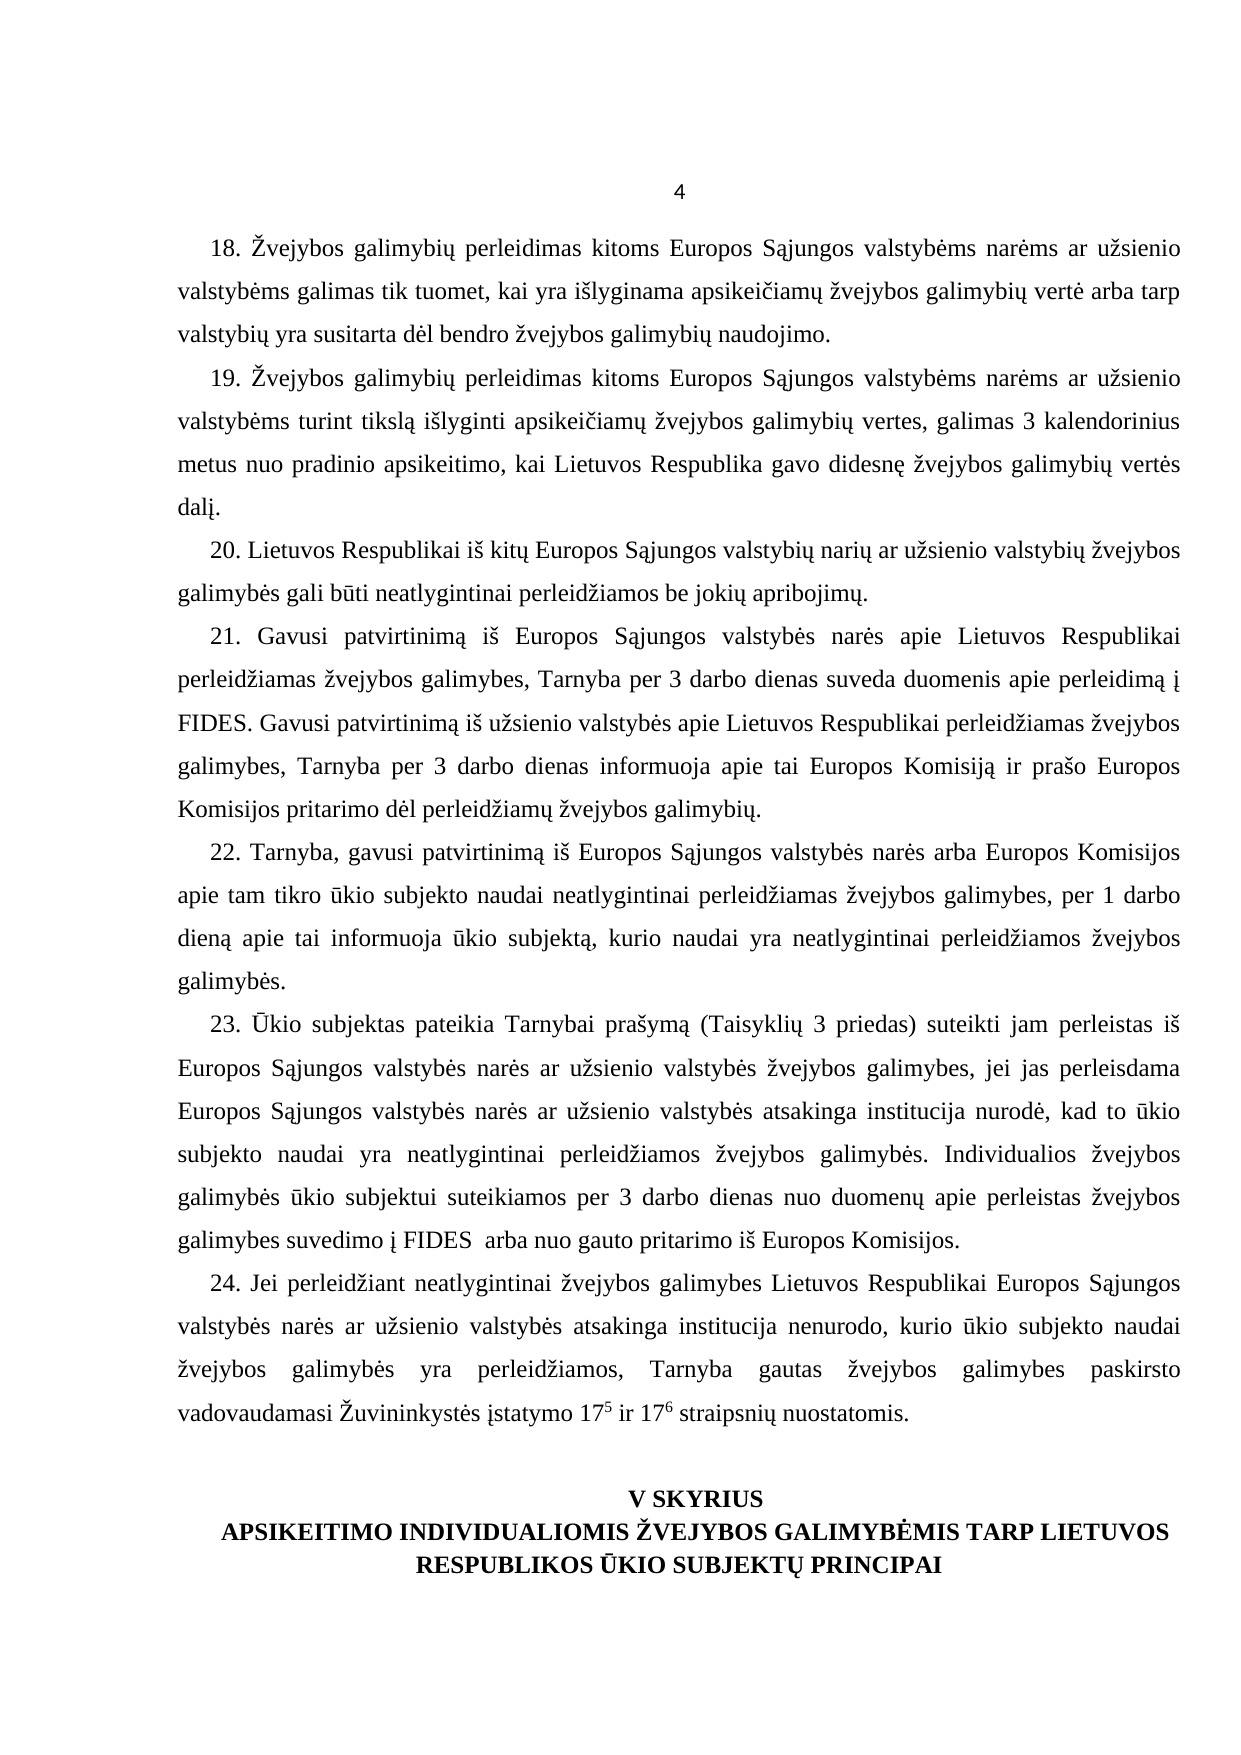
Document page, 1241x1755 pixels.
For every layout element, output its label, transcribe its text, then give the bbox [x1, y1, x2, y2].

text V SKYRIUS [177, 1484, 1181, 1513]
text 21. Gavusi patvirtinimą iš Europos Sąjungos valstybės narės apie Lietuvos Respublikai perleidžiamas žvejybos galimybes, Tarnyba per 3 darbo dienas suveda duomenis apie perleidimą į FIDES. Gavusi patvirtinimą iš užsienio valstybės apie Lietuvos Respublikai perleidžiamas žvejybos galimybes, Tarnyba per 3 darbo dienas informuoja apie tai Europos Komisiją ir prašo Europos Komisijos pritarimo dėl perleidžiamų žvejybos galimybių. [177, 621, 1181, 823]
text 24. Jei perleidžiant neatlygintinai žvejybos galimybes Lietuvos Respublikai Europos Sąjungos valstybės narės ar užsienio valstybės atsakinga institucija nenurodo, kurio ūkio subjekto naudai žvejybos galimybės yra perleidžiamos, Tarnyba gautas žvejybos galimybes paskirsto vadovaudamasi Žuvininkystės įstatymo 175 ir 176 straipsnių nuostatomis. [177, 1268, 1181, 1426]
text 23. Ūkio subjektas pateikia Tarnybai prašymą (Taisyklių 3 priedas) suteikti jam perleistas iš Europos Sąjungos valstybės narės ar užsienio valstybės žvejybos galimybes, jei jas perleisdama Europos Sąjungos valstybės narės ar užsienio valstybės atsakinga institucija nurodė, kad to ūkio subjekto naudai yra neatlygintinai perleidžiamos žvejybos galimybės. Individualios žvejybos galimybės ūkio subjektui suteikiamos per 3 darbo dienas nuo duomenų apie perleistas žvejybos galimybes suvedimo į FIDES arba nuo gauto pritarimo iš Europos Komisijos. [177, 1009, 1181, 1254]
text APSIKEITIMO INDIVIDUALIOMIS ŽVEJYBOS GALIMYBĖMIS TARP LIETUVOS RESPUBLIKOS ŪKIO SUBJEKTŲ PRINCIPAI [177, 1517, 1181, 1579]
text 19. Žvejybos galimybių perleidimas kitoms Europos Sąjungos valstybėms narėms ar užsienio valstybėms turint tikslą išlyginti apsikeičiamų žvejybos galimybių vertes, galimas 3 kalendorinius metus nuo pradinio apsikeitimo, kai Lietuvos Respublika gavo didesnę žvejybos galimybių vertės dalį. [177, 363, 1181, 521]
text 22. Tarnyba, gavusi patvirtinimą iš Europos Sąjungos valstybės narės arba Europos Komisijos apie tam tikro ūkio subjekto naudai neatlygintinai perleidžiamas žvejybos galimybes, per 1 darbo dieną apie tai informuoja ūkio subjektą, kurio naudai yra neatlygintinai perleidžiamos žvejybos galimybės. [177, 837, 1181, 995]
text 18. Žvejybos galimybių perleidimas kitoms Europos Sąjungos valstybėms narėms ar užsienio valstybėms galimas tik tuomet, kai yra išlyginama apsikeičiamų žvejybos galimybių vertė arba tarp valstybių yra susitarta dėl bendro žvejybos galimybių naudojimo. [177, 233, 1181, 348]
text 20. Lietuvos Respublikai iš kitų Europos Sąjungos valstybių narių ar užsienio valstybių žvejybos galimybės gali būti neatlygintinai perleidžiamos be jokių apribojimų. [177, 535, 1181, 607]
